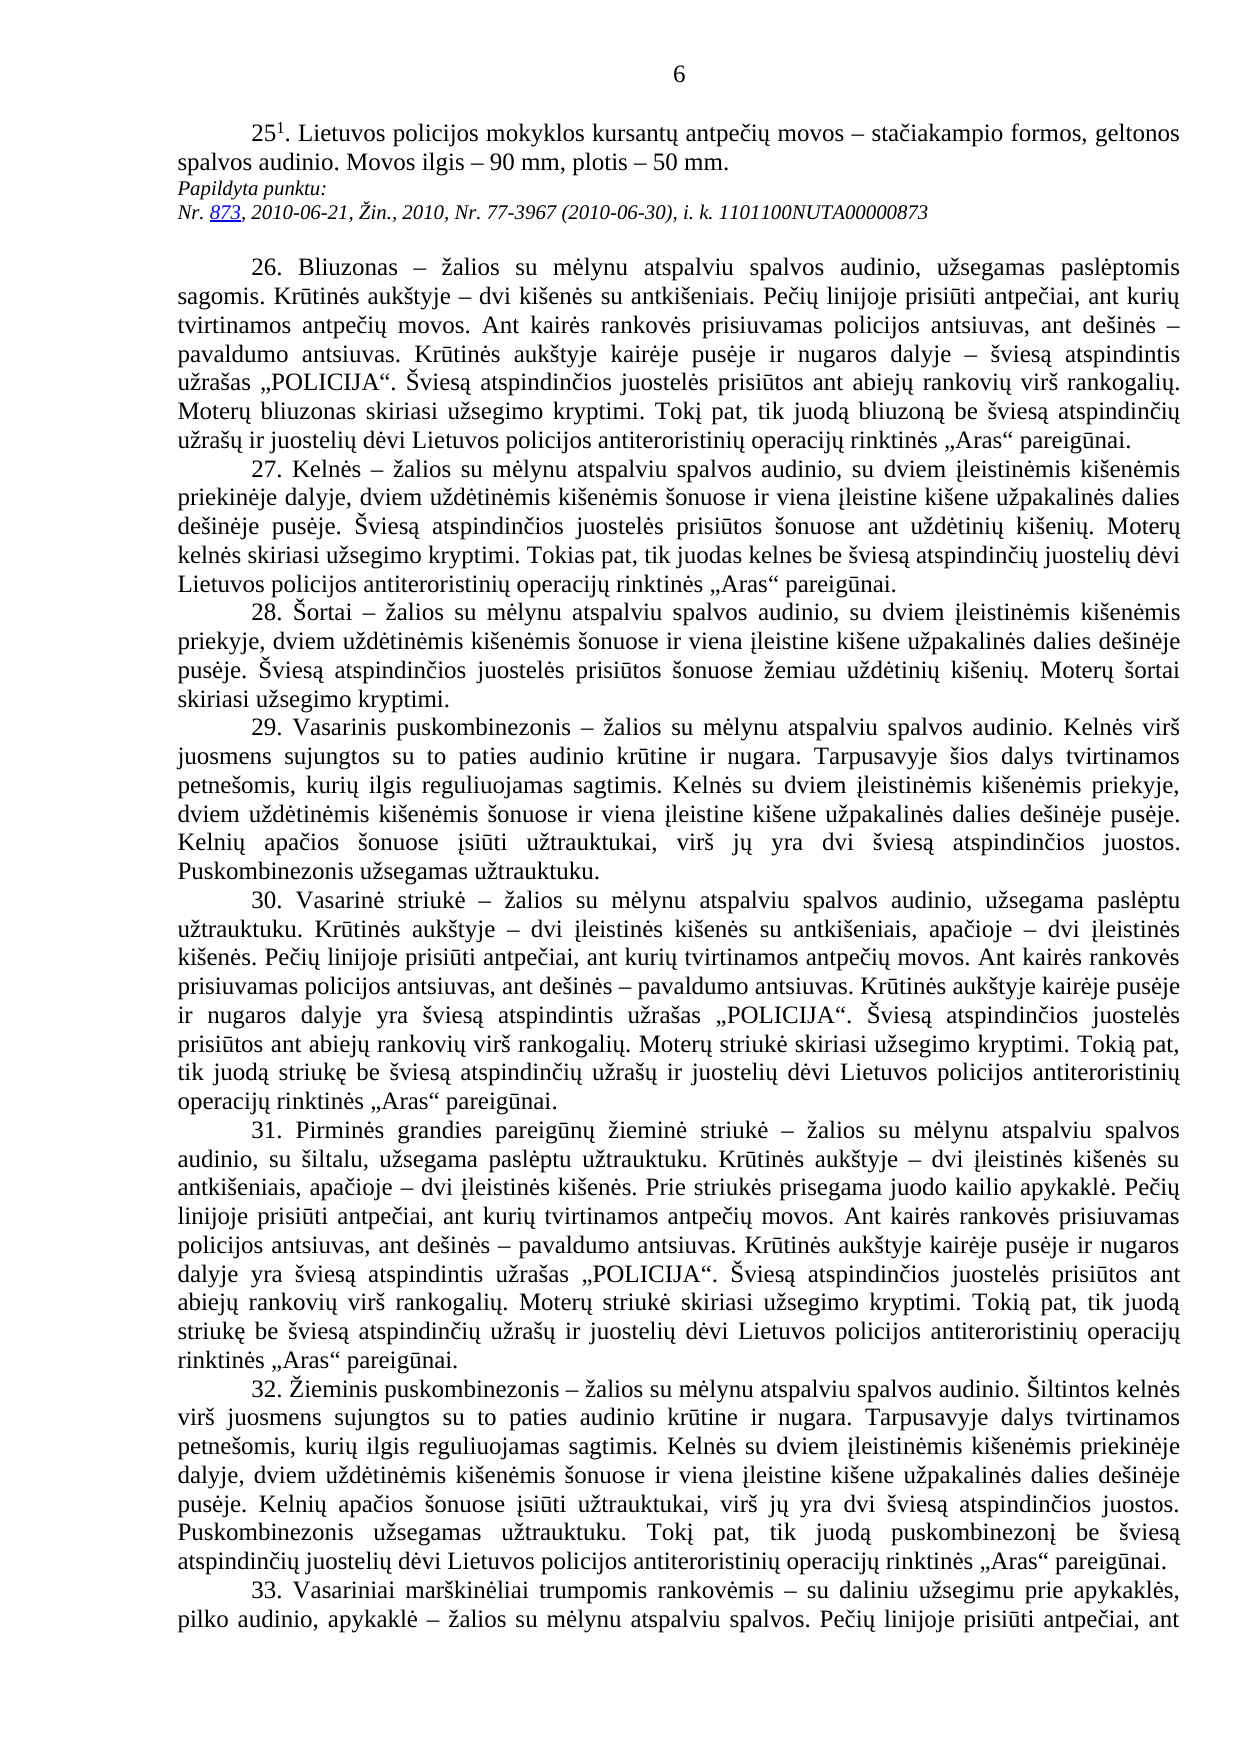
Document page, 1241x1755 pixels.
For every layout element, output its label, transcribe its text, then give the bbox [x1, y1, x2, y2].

text 33. Vasariniai marškinėliai trumpomis rankovėmis – su daliniu užsegimu prie apykaklės, pilko audinio, apykaklė – žalios su mėlynu atspalviu spalvos. Pečių linijoje prisiūti antpečiai, ant [177, 1575, 1181, 1632]
text 29. Vasarinis puskombinezonis – žalios su mėlynu atspalviu spalvos audinio. Kelnės virš juosmens sujungtos su to paties audinio krūtine ir nugara. Tarpusavyje šios dalys tvirtinamos petnešomis, kurių ilgis reguliuojamas sagtimis. Kelnės su dviem įleistinėmis kišenėmis priekyje, dviem uždėtinėmis kišenėmis šonuose ir viena įleistine kišene užpakalinės dalies dešinėje pusėje. Kelnių apačios šonuose įsiūti užtrauktukai, virš jų yra dvi šviesą atspindinčios juostos. Puskombinezonis užsegamas užtrauktuku. [177, 712, 1181, 885]
text 27. Kelnės – žalios su mėlynu atspalviu spalvos audinio, su dviem įleistinėmis kišenėmis priekinėje dalyje, dviem uždėtinėmis kišenėmis šonuose ir viena įleistine kišene užpakalinės dalies dešinėje pusėje. Šviesą atspindinčios juostelės prisiūtos šonuose ant uždėtinių kišenių. Moterų kelnės skiriasi užsegimo kryptimi. Tokias pat, tik juodas kelnes be šviesą atspindinčių juostelių dėvi Lietuvos policijos antiteroristinių operacijų rinktinės „Aras“ pareigūnai. [177, 454, 1181, 597]
text 30. Vasarinė striukė – žalios su mėlynu atspalviu spalvos audinio, užsegama paslėptu užtrauktuku. Krūtinės aukštyje – dvi įleistinės kišenės su antkišeniais, apačioje – dvi įleistinės kišenės. Pečių linijoje prisiūti antpečiai, ant kurių tvirtinamos antpečių movos. Ant kairės rankovės prisiuvamas policijos antsiuvas, ant dešinės – pavaldumo antsiuvas. Krūtinės aukštyje kairėje pusėje ir nugaros dalyje yra šviesą atspindintis užrašas „POLICIJA“. Šviesą atspindinčios juostelės prisiūtos ant abiejų rankovių virš rankogalių. Moterų striukė skiriasi užsegimo kryptimi. Tokią pat, tik juodą striukę be šviesą atspindinčių užrašų ir juostelių dėvi Lietuvos policijos antiteroristinių operacijų rinktinės „Aras“ pareigūnai. [177, 885, 1181, 1115]
text 26. Bliuzonas – žalios su mėlynu atspalviu spalvos audinio, užsegamas paslėptomis sagomis. Krūtinės aukštyje – dvi kišenės su antkišeniais. Pečių linijoje prisiūti antpečiai, ant kurių tvirtinamos antpečių movos. Ant kairės rankovės prisiuvamas policijos antsiuvas, ant dešinės – pavaldumo antsiuvas. Krūtinės aukštyje kairėje pusėje ir nugaros dalyje – šviesą atspindintis užrašas „POLICIJA“. Šviesą atspindinčios juostelės prisiūtos ant abiejų rankovių virš rankogalių. Moterų bliuzonas skiriasi užsegimo kryptimi. Tokį pat, tik juodą bliuzoną be šviesą atspindinčių užrašų ir juostelių dėvi Lietuvos policijos antiteroristinių operacijų rinktinės „Aras“ pareigūnai. [177, 252, 1181, 454]
text 31. Pirminės grandies pareigūnų žieminė striukė – žalios su mėlynu atspalviu spalvos audinio, su šiltalu, užsegama paslėptu užtrauktuku. Krūtinės aukštyje – dvi įleistinės kišenės su antkišeniais, apačioje – dvi įleistinės kišenės. Prie striukės prisegama juodo kailio apykaklė. Pečių linijoje prisiūti antpečiai, ant kurių tvirtinamos antpečių movos. Ant kairės rankovės prisiuvamas policijos antsiuvas, ant dešinės – pavaldumo antsiuvas. Krūtinės aukštyje kairėje pusėje ir nugaros dalyje yra šviesą atspindintis užrašas „POLICIJA“. Šviesą atspindinčios juostelės prisiūtos ant abiejų rankovių virš rankogalių. Moterų striukė skiriasi užsegimo kryptimi. Tokią pat, tik juodą striukę be šviesą atspindinčių užrašų ir juostelių dėvi Lietuvos policijos antiteroristinių operacijų rinktinės „Aras“ pareigūnai. [177, 1115, 1181, 1374]
text 32. Žieminis puskombinezonis – žalios su mėlynu atspalviu spalvos audinio. Šiltintos kelnės virš juosmens sujungtos su to paties audinio krūtine ir nugara. Tarpusavyje dalys tvirtinamos petnešomis, kurių ilgis reguliuojamas sagtimis. Kelnės su dviem įleistinėmis kišenėmis priekinėje dalyje, dviem uždėtinėmis kišenėmis šonuose ir viena įleistine kišene užpakalinės dalies dešinėje pusėje. Kelnių apačios šonuose įsiūti užtrauktukai, virš jų yra dvi šviesą atspindinčios juostos. Puskombinezonis užsegamas užtrauktuku. Tokį pat, tik juodą puskombinezonį be šviesą atspindinčių juostelių dėvi Lietuvos policijos antiteroristinių operacijų rinktinės „Aras“ pareigūnai. [177, 1374, 1181, 1575]
text Nr. 873, 2010-06-21, Žin., 2010, Nr. 77-3967 (2010-06-30), i. k. 1101100NUTA00000873 [177, 200, 1181, 224]
text 251. Lietuvos policijos mokyklos kursantų antpečių movos – stačiakampio formos, geltonos spalvos audinio. Movos ilgis – 90 mm, plotis – 50 mm. [177, 118, 1181, 176]
text 28. Šortai – žalios su mėlynu atspalviu spalvos audinio, su dviem įleistinėmis kišenėmis priekyje, dviem uždėtinėmis kišenėmis šonuose ir viena įleistine kišene užpakalinės dalies dešinėje pusėje. Šviesą atspindinčios juostelės prisiūtos šonuose žemiau uždėtinių kišenių. Moterų šortai skiriasi užsegimo kryptimi. [177, 597, 1181, 712]
text Papildyta punktu: [177, 176, 1181, 200]
